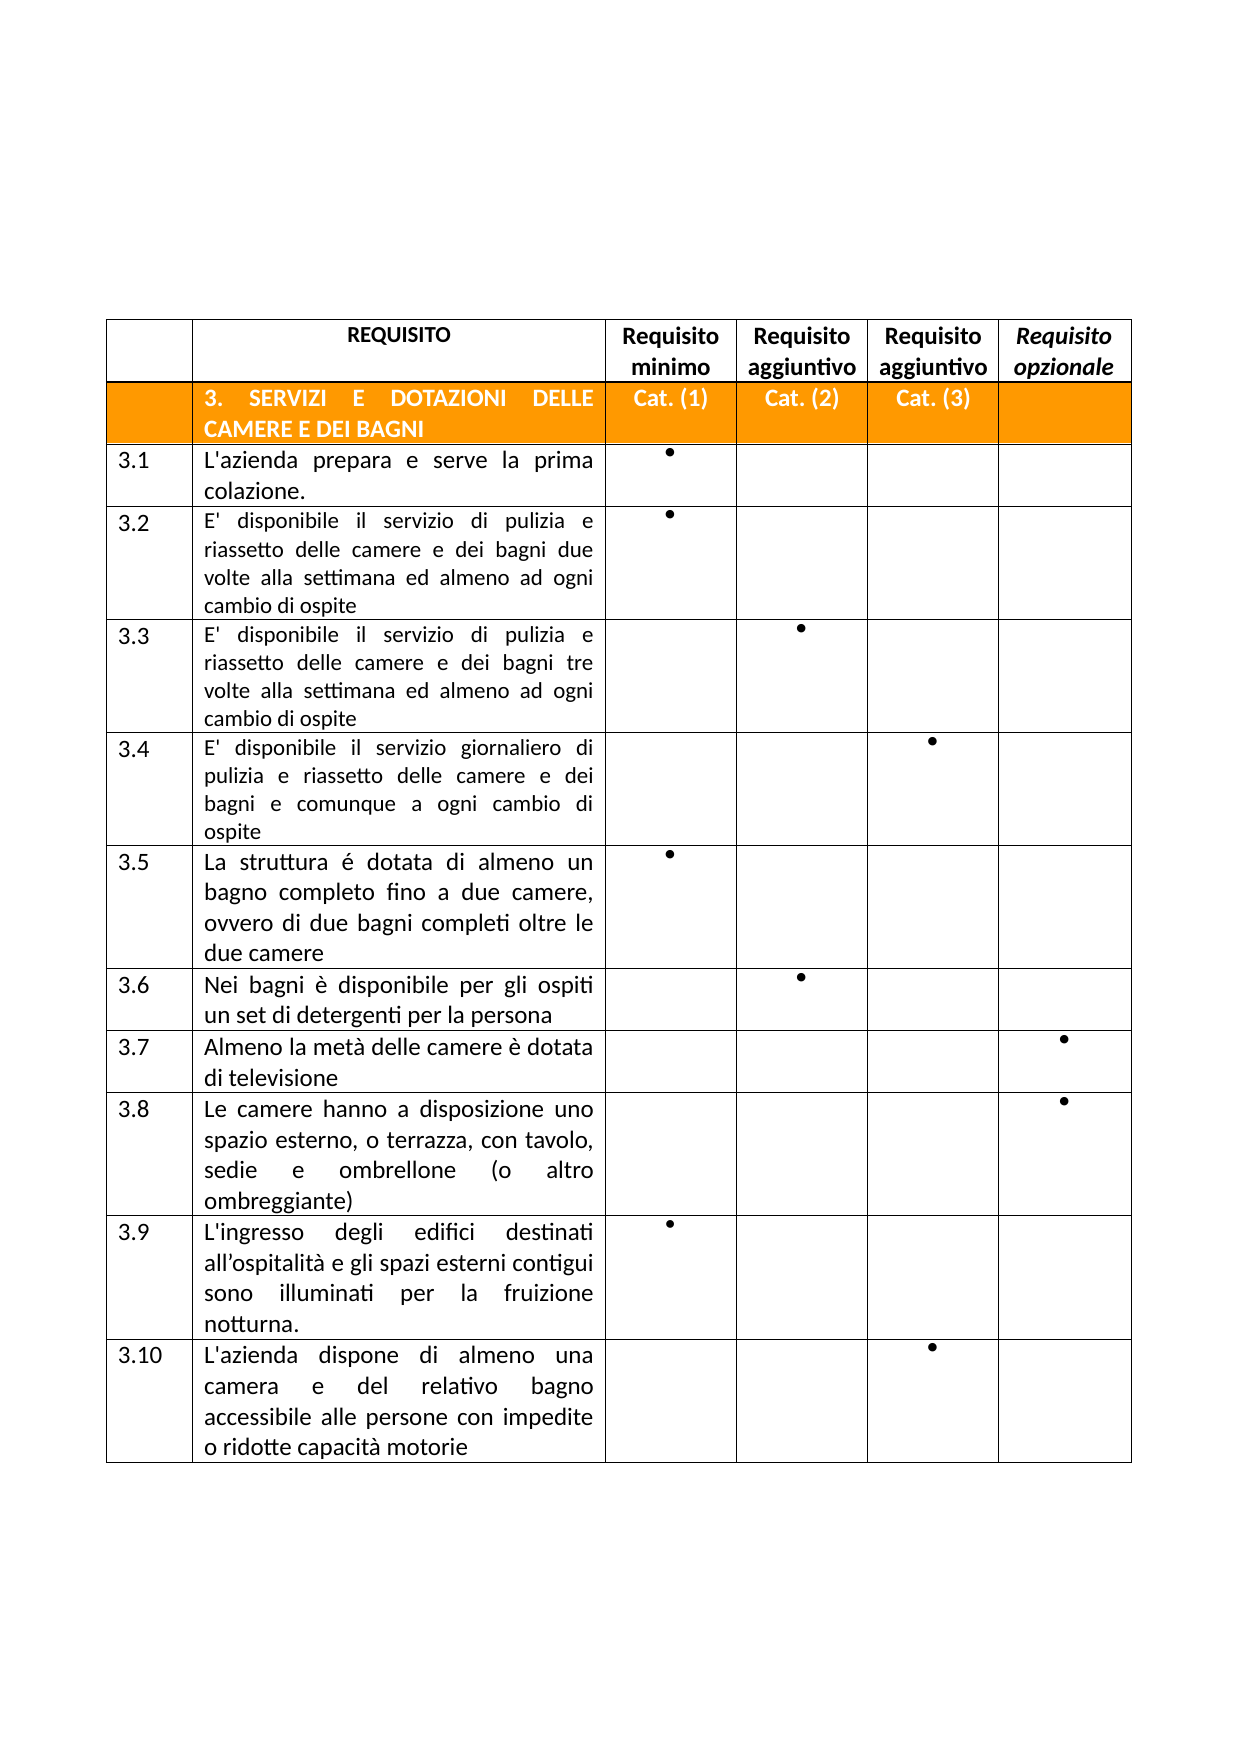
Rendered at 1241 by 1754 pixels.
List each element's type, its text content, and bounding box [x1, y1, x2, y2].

table_cell [868, 969, 998, 1030]
table_cell [999, 507, 1131, 619]
table_cell [737, 1340, 867, 1462]
table_header REQUISITo [193, 320, 605, 381]
table_cell [999, 1340, 1131, 1462]
table_cell L'ingresso degli edifici destinati all’ospitalità e gli spazi esterni contigui sono illuminati per la fruizione notturna. [193, 1216, 605, 1338]
table_cell  [999, 1093, 1131, 1215]
table_cell E' disponibile il servizio giornaliero di pulizia e riassetto delle camere e dei bagni e comunque a ogni cambio di ospite [193, 733, 605, 845]
table_cell [737, 1093, 867, 1215]
table_cell L'azienda dispone di almeno una camera e del relativo bagno accessibile alle persone con impedite o ridotte capacità motorie [193, 1340, 605, 1462]
table_cell 3. SERVIZI E DOTAZIONI DElle camere E DEI BAGNI [193, 383, 605, 443]
table_cell E' disponibile il servizio di pulizia e riassetto delle camere e dei bagni due volte alla settimana ed almeno ad ogni cambio di ospite [193, 507, 605, 619]
table_cell  [737, 969, 867, 1030]
table_cell [868, 507, 998, 619]
table_cell [606, 1093, 736, 1215]
table_cell Cat. (2) [737, 383, 867, 443]
table_cell [999, 445, 1131, 506]
table_cell [606, 1340, 736, 1462]
table_cell [737, 1216, 867, 1338]
table_cell L'azienda prepara e serve la prima colazione. [193, 445, 605, 506]
table_cell [999, 1216, 1131, 1338]
table_cell Cat. (1) [606, 383, 736, 443]
table_cell 3.10 [107, 1340, 192, 1462]
table_cell [606, 969, 736, 1030]
table_cell [737, 445, 867, 506]
table_cell  [868, 1340, 998, 1462]
table_cell [868, 1093, 998, 1215]
table_cell 3.3 [107, 620, 192, 732]
table_cell Nei bagni è disponibile per gli ospiti un set di detergenti per la persona [193, 969, 605, 1030]
table_cell  [737, 620, 867, 732]
table_cell [606, 1031, 736, 1092]
table_cell [868, 620, 998, 732]
table_cell [999, 620, 1131, 732]
table_cell [999, 733, 1131, 845]
table_cell [868, 1031, 998, 1092]
table_cell Almeno la metà delle camere è dotata di televisione [193, 1031, 605, 1092]
table_cell 3.5 [107, 846, 192, 968]
table_cell 3.6 [107, 969, 192, 1030]
table_cell  [606, 846, 736, 968]
table_cell 3.4 [107, 733, 192, 845]
table_cell 3.1 [107, 445, 192, 506]
table_cell  [606, 445, 736, 506]
table_header Requisito minimo [606, 320, 736, 381]
table_cell [737, 846, 867, 968]
table_cell [999, 969, 1131, 1030]
table_cell  [606, 1216, 736, 1338]
table_cell La struttura é dotata di almeno un bagno completo fino a due camere, ovvero di due bagni completi oltre le due camere [193, 846, 605, 968]
table_cell 3.7 [107, 1031, 192, 1092]
table_cell [868, 846, 998, 968]
table_cell [999, 846, 1131, 968]
table_cell [606, 733, 736, 845]
table_cell [737, 1031, 867, 1092]
table_cell 3.8 [107, 1093, 192, 1215]
table_header [107, 320, 192, 381]
table_cell 3.9 [107, 1216, 192, 1338]
table_cell  [999, 1031, 1131, 1092]
table_cell Le camere hanno a disposizione uno spazio esterno, o terrazza, con tavolo, sedie e ombrellone (o altro ombreggiante) [193, 1093, 605, 1215]
table_cell 3.2 [107, 507, 192, 619]
table_header Requisito aggiuntivo [868, 320, 998, 381]
table_cell [737, 733, 867, 845]
table_cell [737, 507, 867, 619]
table_cell E' disponibile il servizio di pulizia e riassetto delle camere e dei bagni tre volte alla settimana ed almeno ad ogni cambio di ospite [193, 620, 605, 732]
table_cell Cat. (3) [868, 383, 998, 443]
table_header Requisito aggiuntivo [737, 320, 867, 381]
table_cell  [868, 733, 998, 845]
table_cell [606, 620, 736, 732]
table_header Requisito opzionale [999, 320, 1131, 381]
table_cell [868, 1216, 998, 1338]
table_cell  [606, 507, 736, 619]
table_cell [868, 445, 998, 506]
table_cell [999, 383, 1131, 443]
table_cell [107, 383, 192, 443]
